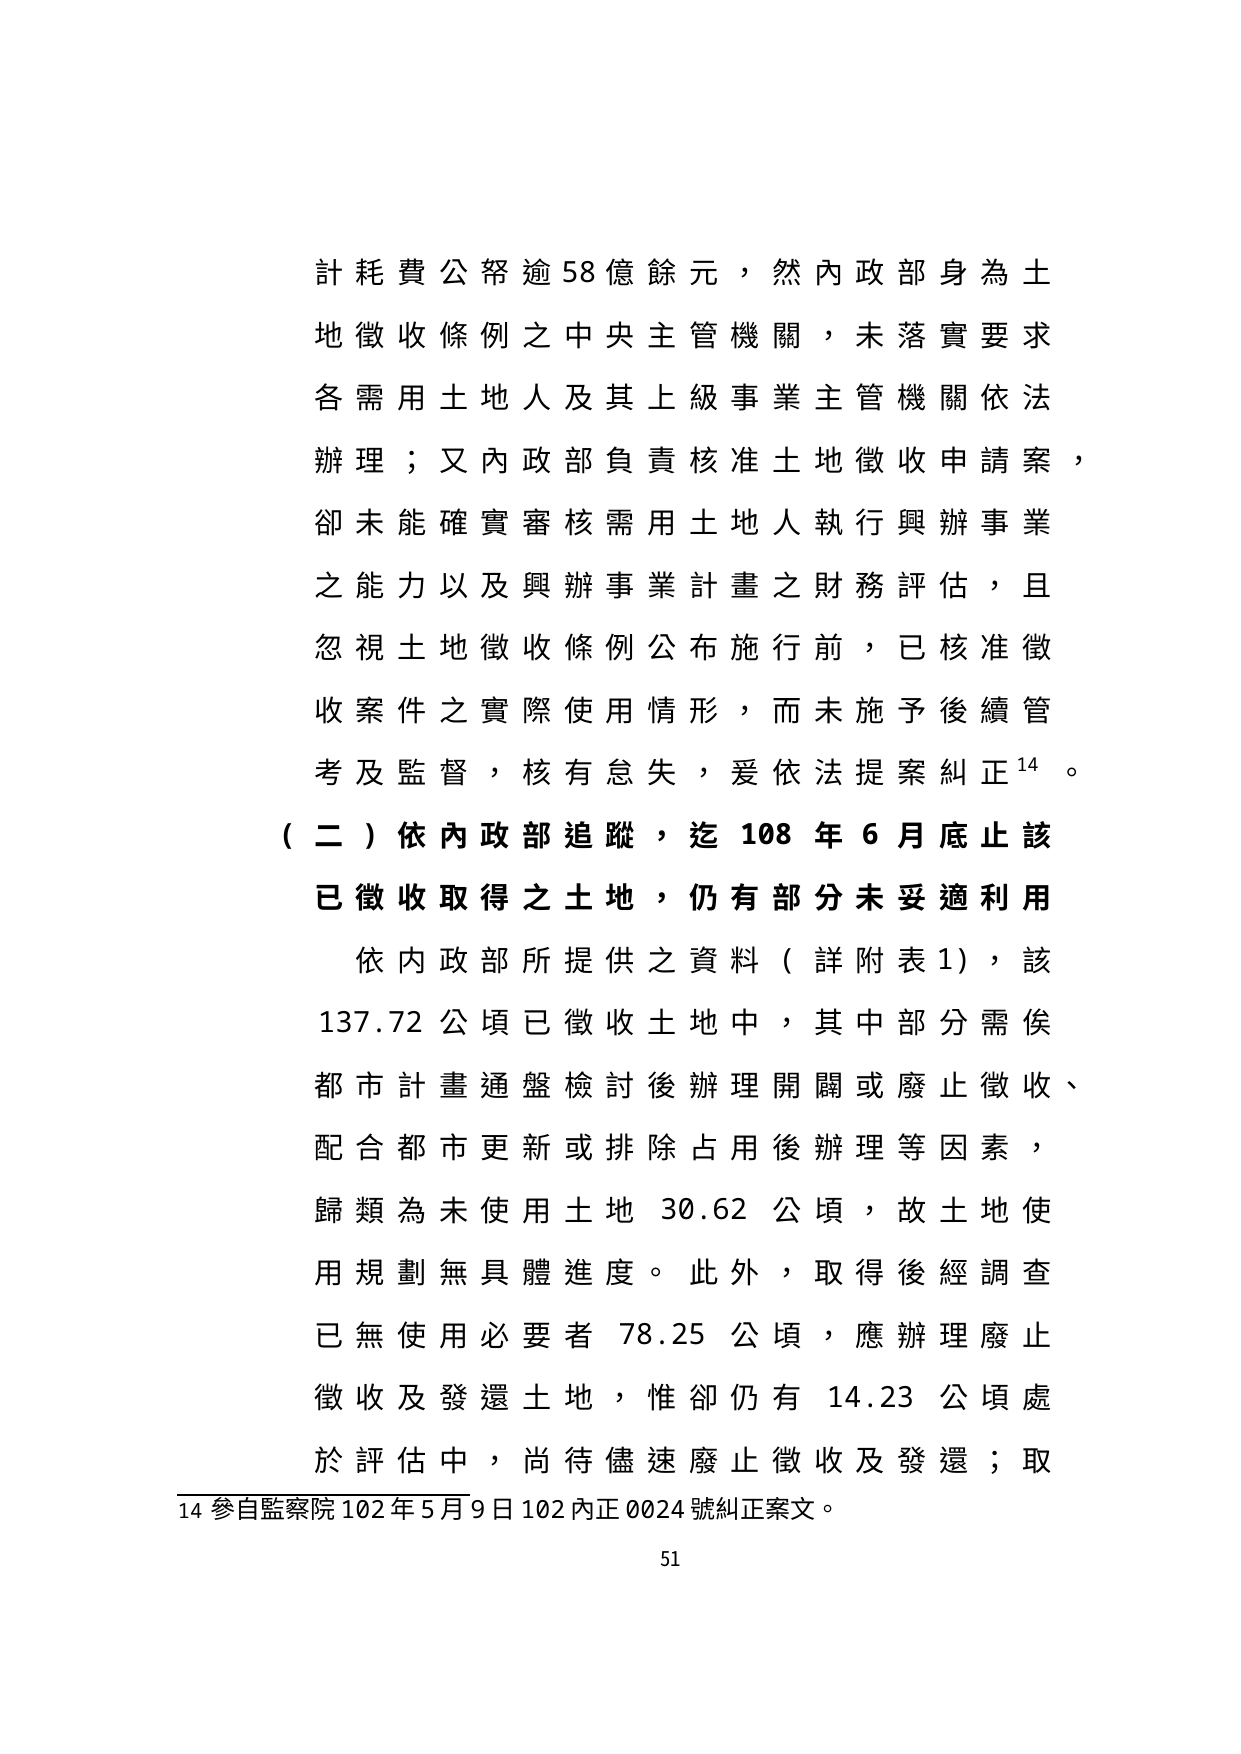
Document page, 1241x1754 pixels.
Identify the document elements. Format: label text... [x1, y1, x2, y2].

text 參自監察院102年5月9日102內正0024號糾正案文。 [177, 1496, 1063, 1525]
text 各級政府為都市發展或興辦事業之需，常以土地徵收方式解決用地問題，惟依監察院調查迄至100年12月底止，各級政府已徵收土地中，計有132案、面積137餘公頃，於徵收計畫使用期限屆滿後，迄未依核准興辦事業或徵收計畫完成使用，合計耗費公帑逾58億餘元，然內政部身為土地徵收條例之中央主管機關，未落實要求各需用土地人及其上級事業主管機關依法辦理；又內政部負責核准土地徵收申請案，卻未能確實審核需用土地人執行興辦事業之能力以及興辦事業計畫之財務評估，且忽視土地徵收條例公布施行前，已核准徵收案件之實際使用情形，而未施予後續管考及監督，核有怠失，爰依法提案糾正。 [271, 229, 1058, 792]
text 依内政部所提供之資料(詳附表1)，該137.72公頃已徵收土地中，其中部分需俟都市計畫通盤檢討後辦理開闢或廢止徵收、配合都市更新或排除占用後辦理等因素，歸類為未使用土地30.62公頃，故土地使用規劃無具體進度。此外，取得後經調查已無使用必要者78.25公頃，應辦理廢止徵收及發還土地，惟卻仍有14.23公頃處於評估中，尚待儘速廢止徵收及發還；取得後經調查仍有使用必要者28.85公頃，應進行開發利用，然扣除施工中0.16公頃，及已開闢完成14.01公頃已進行利用外，餘14.68公頃俟籌措財源後始可辦理，故目前仍未開發利用。是以，該等已徵收土地中，仍有未使用土地，或已無使用必要卻仍尚待辦理廢止徵收及發還，或俟籌措財源始能開發運用者，內政部允宜深入瞭解原因並積極協處。 [271, 917, 1058, 1479]
text (二)依內政部追蹤，迄108年6月底止該已徵收取得之土地，仍有部分未妥適利用 [242, 792, 1058, 917]
